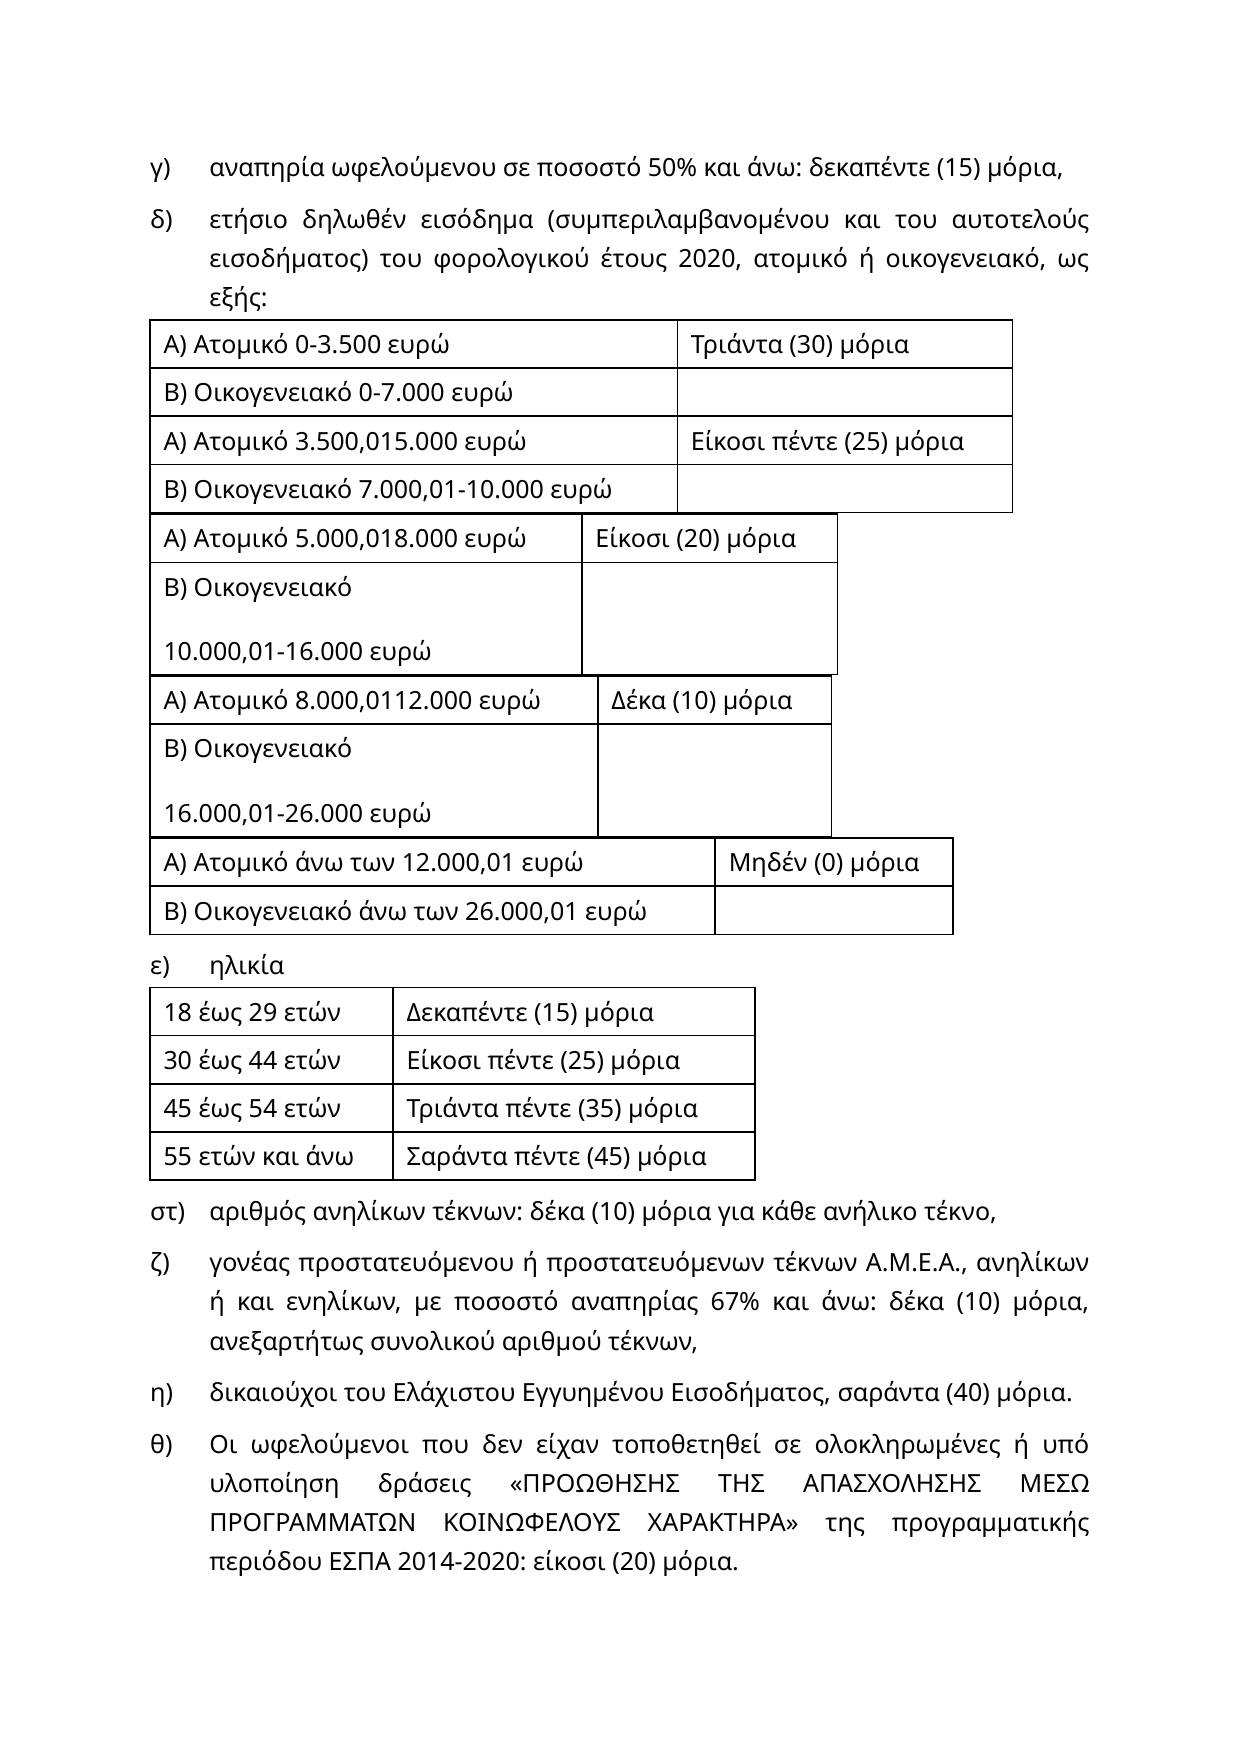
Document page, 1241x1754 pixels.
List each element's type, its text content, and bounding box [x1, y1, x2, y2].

table_cell Β) Οικογενειακό 0-7.000 ευρώ [151, 369, 677, 415]
table_cell Β) Οικογενειακό άνω των 26.000,01 ευρώ [151, 887, 714, 933]
list ζ) γονέας προστατευόμενου ή προστατευόμενων τέκνων Α.Μ.Ε.Α., ανηλίκων ή και ενηλίκων, με ποσοστό αναπηρίας 67% και άνω: δέκα (10) μόρια, ανεξαρτήτως συνολικού αριθμού τέκνων, [150, 1245, 1090, 1357]
list θ) Οι ωφελούμενοι που δεν είχαν τοποθετηθεί σε ολοκληρωμένες ή υπό υλοποίηση δράσεις «ΠΡΟΩΘΗΣΗΣ ΤΗΣ ΑΠΑΣΧΟΛΗΣΗΣ ΜΕΣΩ ΠΡΟΓΡΑΜΜΑΤΩΝ ΚΟΙΝΩΦΕΛΟΥΣ ΧΑΡΑΚΤΗΡΑ» της προγραμματικής περιόδου ΕΣΠΑ 2014-2020: είκοσι (20) μόρια. [150, 1427, 1090, 1578]
table_header Α) Ατομικό 8.000,0112.000 ευρώ [151, 677, 597, 723]
table_cell [583, 563, 837, 674]
table_cell [599, 725, 831, 836]
table_cell [678, 369, 1012, 415]
table_cell Α) Ατομικό 3.500,015.000 ευρώ [151, 417, 677, 463]
table_header Μηδέν (0) μόρια [716, 839, 952, 885]
table_cell 30 έως 44 ετών [151, 1036, 392, 1083]
table_cell 45 έως 54 ετών [151, 1085, 392, 1131]
table_header Δεκαπέντε (15) μόρια [394, 988, 754, 1035]
table_header Α) Ατομικό 5.000,018.000 ευρώ [151, 515, 581, 561]
table_cell 55 ετών και άνω [151, 1133, 392, 1179]
table_cell Β) Οικογενειακό 7.000,01-10.000 ευρώ [151, 465, 677, 512]
table_cell Β) Οικογενειακό 10.000,01-16.000 ευρώ [151, 563, 581, 674]
table_header Α) Ατομικό άνω των 12.000,01 ευρώ [151, 839, 714, 885]
table_header 18 έως 29 ετών [151, 988, 392, 1035]
table_cell Είκοσι πέντε (25) μόρια [678, 417, 1012, 463]
table_cell Τριάντα πέντε (35) μόρια [394, 1085, 754, 1131]
table_cell [678, 465, 1012, 512]
list η) δικαιούχοι του Ελάχιστου Εγγυημένου Εισοδήματος, σαράντα (40) μόρια. [150, 1375, 1090, 1409]
list ε) ηλικία [150, 947, 1090, 982]
table_cell [716, 887, 952, 933]
table_header Α) Ατομικό 0-3.500 ευρώ [151, 321, 677, 367]
list στ) αριθμός ανηλίκων τέκνων: δέκα (10) μόρια για κάθε ανήλικο τέκνο, [150, 1193, 1090, 1227]
table_cell Β) Οικογενειακό 16.000,01-26.000 ευρώ [151, 725, 597, 836]
table_header Τριάντα (30) μόρια [678, 321, 1012, 367]
table_header Είκοσι (20) μόρια [583, 515, 837, 561]
table_cell Είκοσι πέντε (25) μόρια [394, 1036, 754, 1083]
list δ) ετήσιο δηλωθέν εισόδημα (συμπεριλαμβανομένου και του αυτοτελούς εισοδήματος) του φορολογικού έτους 2020, ατομικό ή οικογενειακό, ως εξής: [150, 202, 1090, 314]
table_header Δέκα (10) μόρια [599, 677, 831, 723]
table_cell Σαράντα πέντε (45) μόρια [394, 1133, 754, 1179]
list γ) αναπηρία ωφελούμενου σε ποσοστό 50% και άνω: δεκαπέντε (15) μόρια, [150, 150, 1090, 184]
